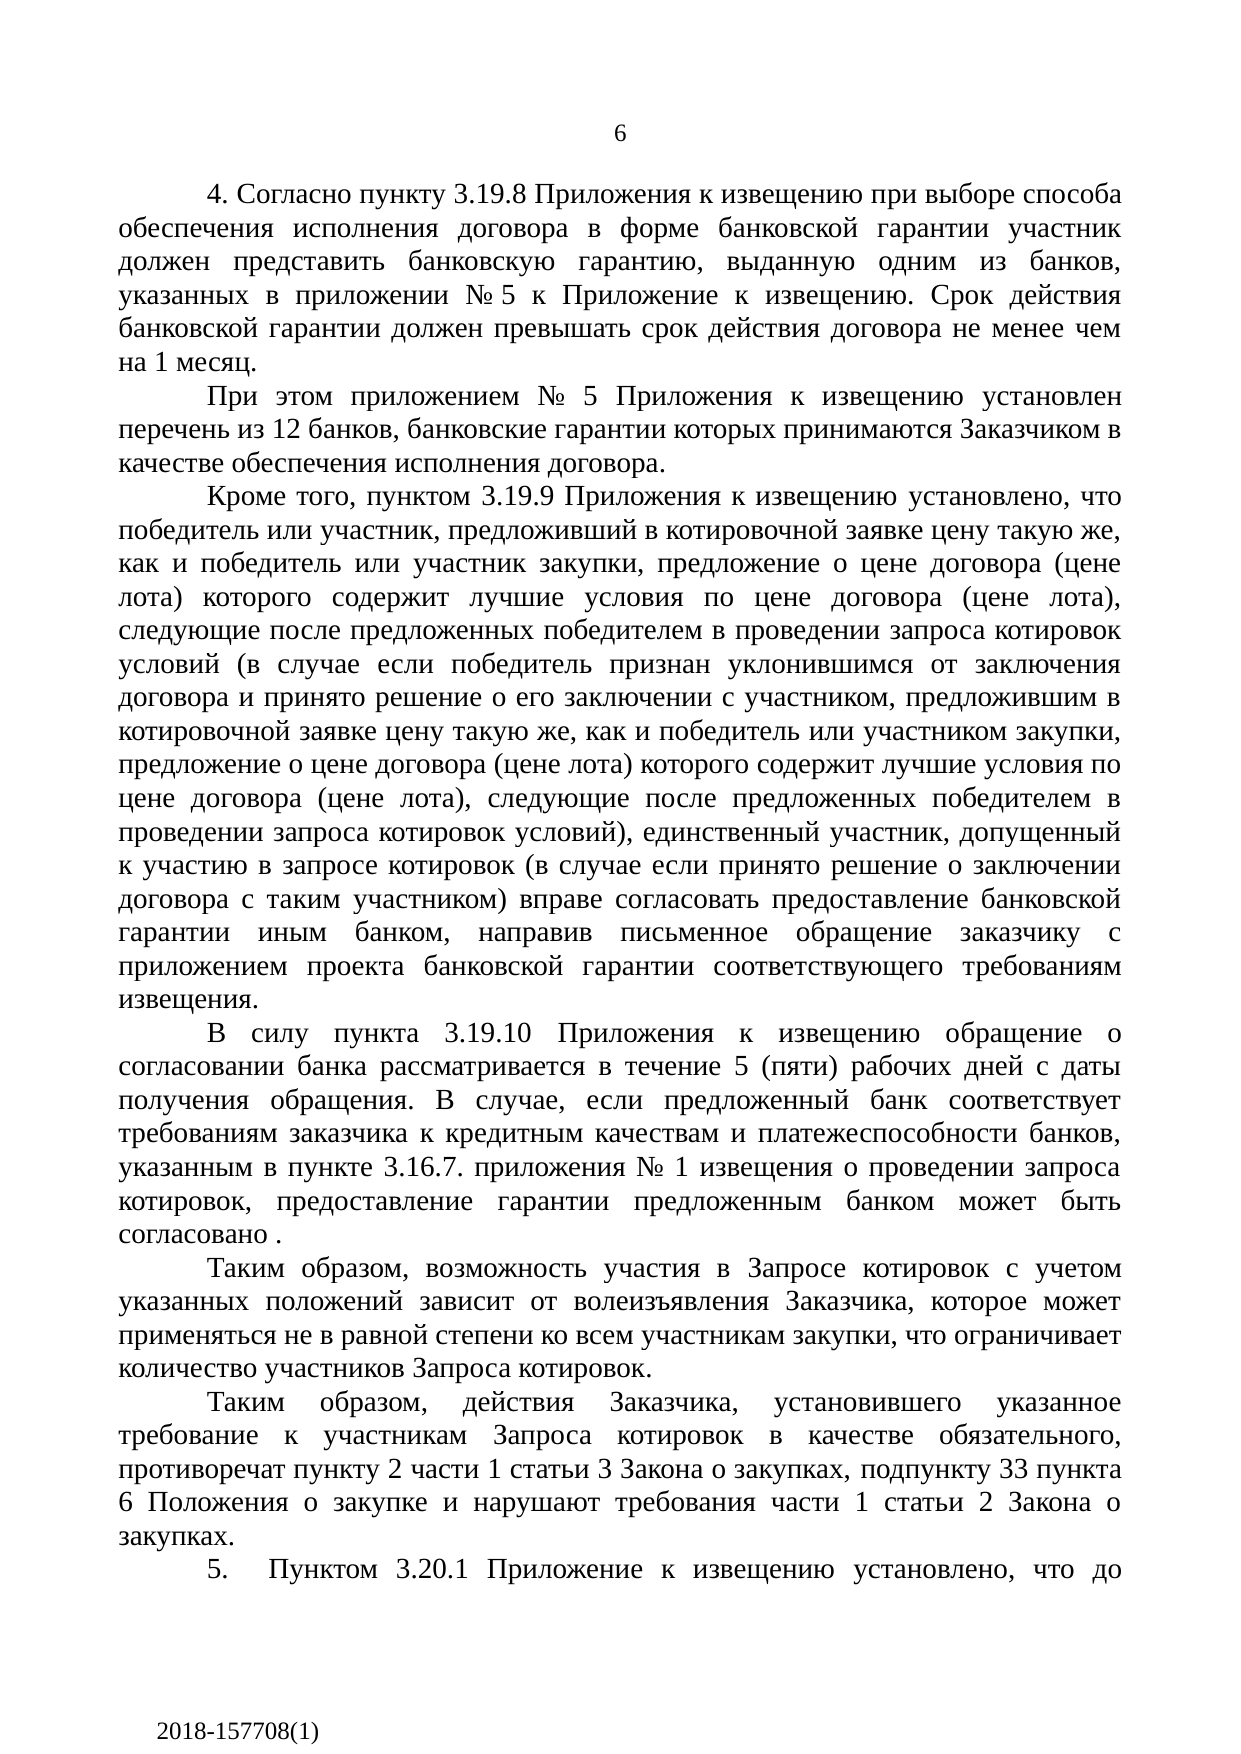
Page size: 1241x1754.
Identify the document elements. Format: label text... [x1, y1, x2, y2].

list Пунктом 3.20.1 Приложение к извещению установлено, что до [118, 1552, 1122, 1585]
text Таким образом, действия Заказчика, установившего указанное требование к участникам Запроса котировок в качестве обязательного, противоречат пункту 2 части 1 статьи 3 Закона о закупках, подпункту 33 пункта 6 Положения о закупке и нарушают требования части 1 статьи 2 Закона о закупках. [118, 1384, 1122, 1552]
text Таким образом, возможность участия в Запросе котировок с учетом указанных положений зависит от волеизъявления Заказчика, которое может применяться не в равной степени ко всем участникам закупки, что ограничивает количество участников Запроса котировок. [118, 1250, 1122, 1384]
text При этом приложением № 5 Приложения к извещению установлен перечень из 12 банков, банковские гарантии которых принимаются Заказчиком в качестве обеспечения исполнения договора. [118, 378, 1122, 478]
text Кроме того, пунктом 3.19.9 Приложения к извещению установлено, что победитель или участник, предложивший в котировочной заявке цену такую же, как и победитель или участник закупки, предложение о цене договора (цене лота) которого содержит лучшие условия по цене договора (цене лота), следующие после предложенных победителем в проведении запроса котировок условий (в случае если победитель признан уклонившимся от заключения договора и принято решение о его заключении с участником, предложившим в котировочной заявке цену такую же, как и победитель или участником закупки, предложение о цене договора (цене лота) которого содержит лучшие условия по цене договора (цене лота), следующие после предложенных победителем в проведении запроса котировок условий), единственный участник, допущенный к участию в запросе котировок (в случае если принято решение о заключении договора с таким участником) вправе согласовать предоставление банковской гарантии иным банком, направив письменное обращение заказчику с приложением проекта банковской гарантии соответствующего требованиям извещения. [118, 478, 1122, 1015]
text В силу пункта 3.19.10 Приложения к извещению обращение о согласовании банка рассматривается в течение 5 (пяти) рабочих дней с даты получения обращения. В случае, если предложенный банк соответствует требованиям заказчика к кредитным качествам и платежеспособности банков, указанным в пункте 3.16.7. приложения № 1 извещения о проведении запроса котировок, предоставление гарантии предложенным банком может быть согласовано . [118, 1015, 1122, 1250]
text 4. Согласно пункту 3.19.8 Приложения к извещению при выборе способа обеспечения исполнения договора в форме банковской гарантии участник должен представить банковскую гарантию, выданную одним из банков, указанных в приложении № 5 к Приложение к извещению. Срок действия банковской гарантии должен превышать срок действия договора не менее чем на 1 месяц. [118, 176, 1122, 378]
